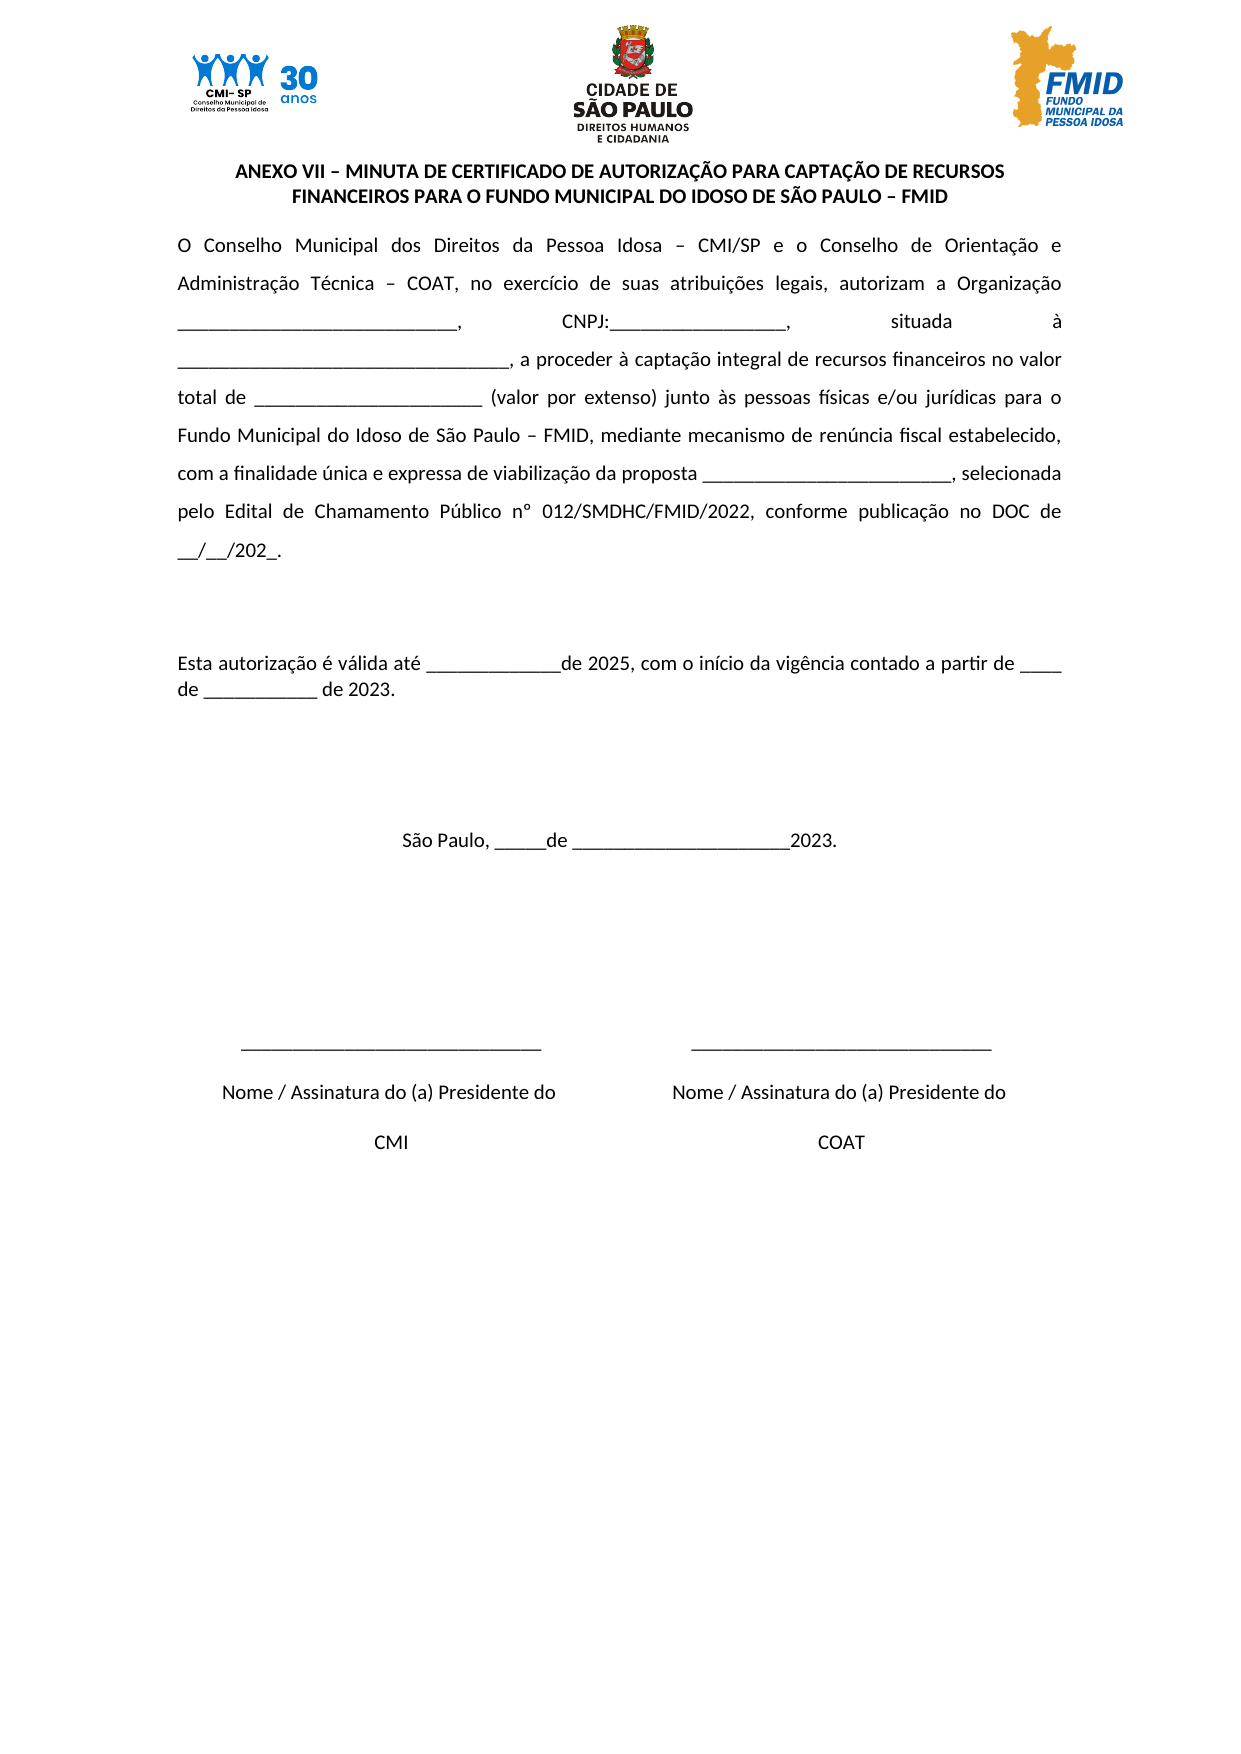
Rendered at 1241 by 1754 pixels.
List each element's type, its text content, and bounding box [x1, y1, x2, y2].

text O Conselho Municipal dos Direitos da Pessoa Idosa – CMI/SP e o Conselho de Orientação e Administração Técnica – COAT, no exercício de suas atribuições legais, autorizam a Organização ___________________________, CNPJ:_________________, situada à ________________________________, a proceder à captação integral de recursos financeiros no valor total de ______________________ (valor por extenso) junto às pessoas físicas e/ou jurídicas para o Fundo Municipal do Idoso de São Paulo – FMID, mediante mecanismo de renúncia fiscal estabelecido, com a finalidade única e expressa de viabilização da proposta ________________________, selecionada pelo Edital de Chamamento Público nº 012/SMDHC/FMID/2022, conforme publicação no DOC de __/__/202_. [177, 232, 1063, 562]
table_cell _____________________________ Nome / Assinatura do (a) Presidente do CMI [166, 1016, 616, 1218]
table_cell _____________________________ Nome / Assinatura do (a) Presidente do COAT [616, 1016, 1067, 1218]
text São Paulo, _____de _____________________2023. [177, 827, 1063, 852]
table_header [616, 966, 1067, 1016]
text Esta autorização é válida até _____________de 2025, com o início da vigência contado a partir de ____ de ___________ de 2023. [177, 650, 1063, 701]
table_header [166, 966, 616, 1016]
subtitle ANEXO VII – MINUTA DE CERTIFICADO DE AUTORIZAÇÃO PARA CAPTAÇÃO DE RECURSOS FINANCEIROS PARA O FUNDO MUNICIPAL DO IDOSO DE SÃO PAULO – FMID [177, 158, 1063, 209]
